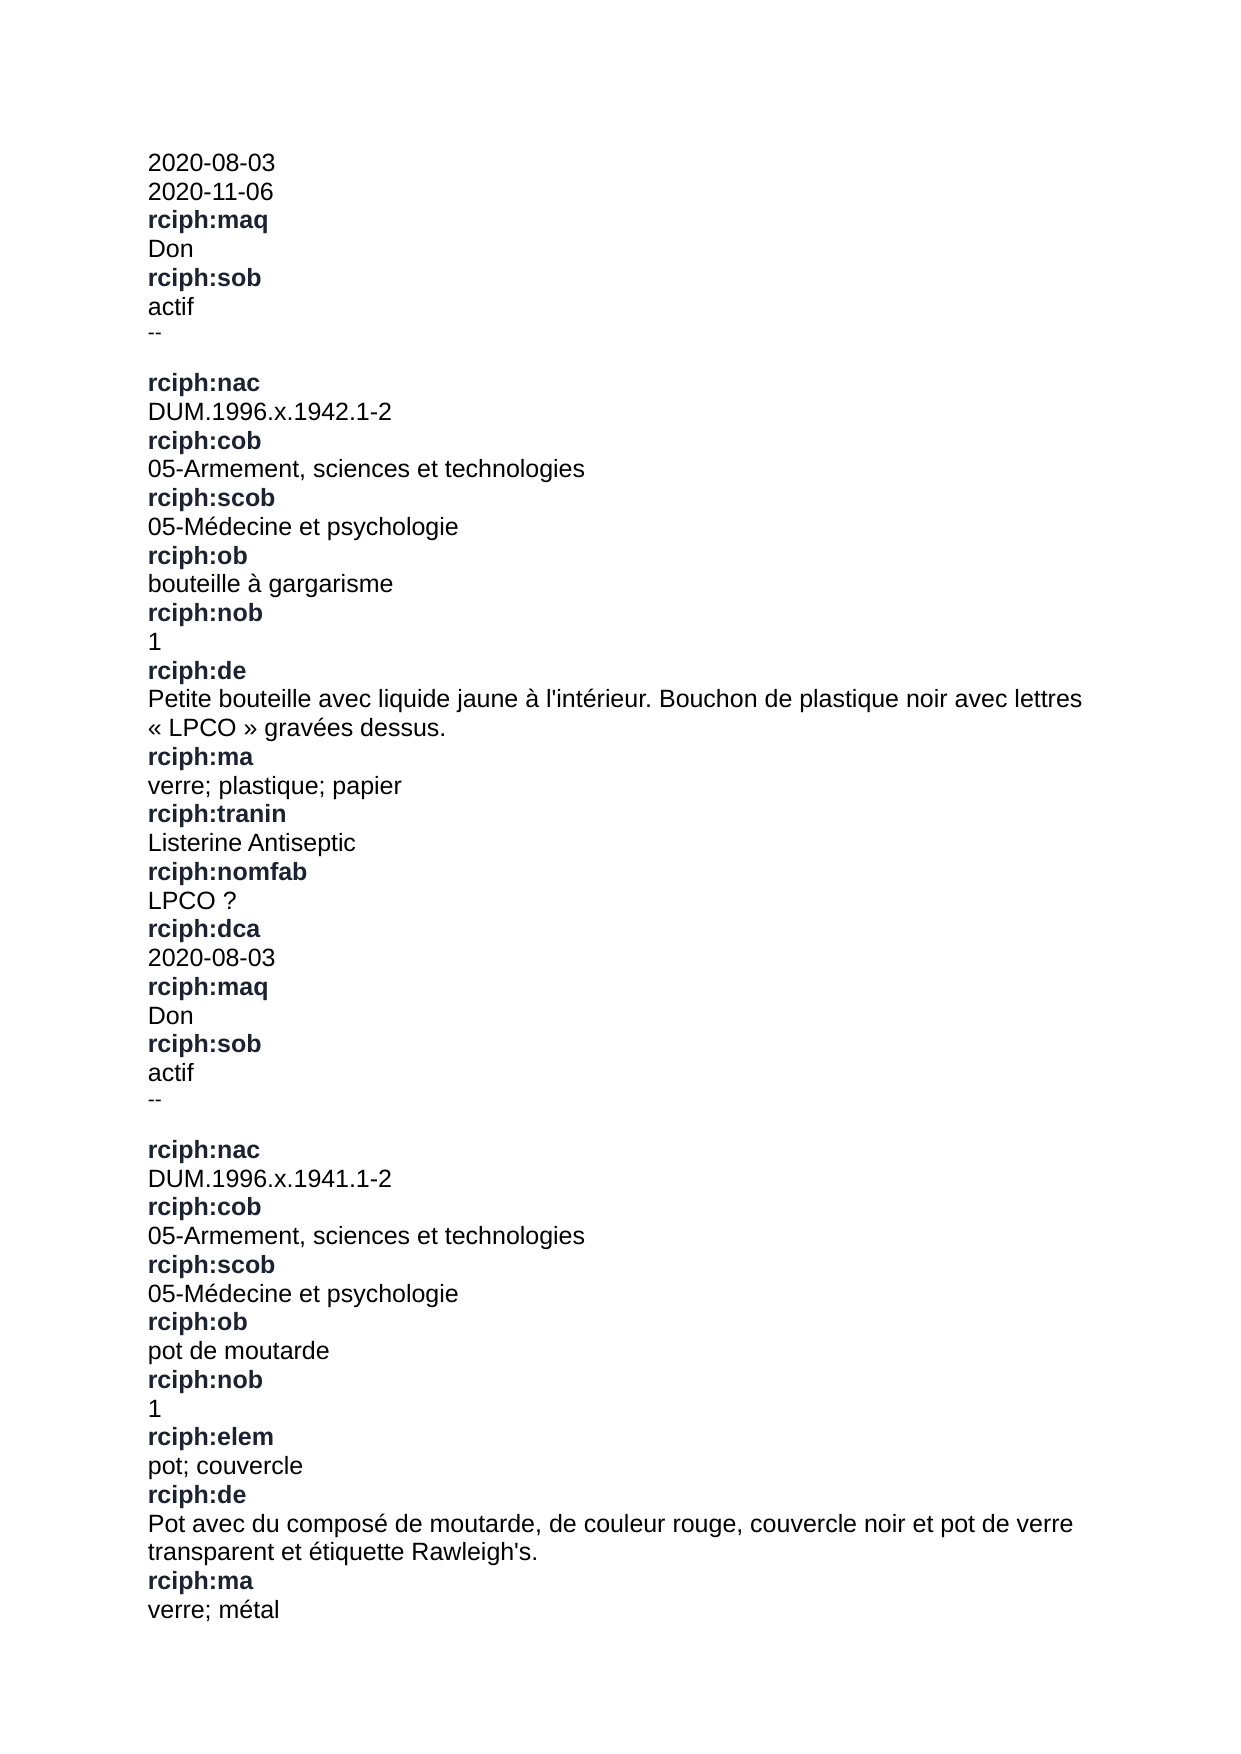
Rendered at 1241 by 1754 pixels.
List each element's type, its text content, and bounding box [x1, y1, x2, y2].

text verre; plastique; papier [148, 771, 1092, 799]
text rciph:scob [148, 483, 1092, 512]
text Don [148, 1001, 1092, 1029]
text 05-Armement, sciences et technologies [148, 1221, 1092, 1250]
text rciph:de [148, 1480, 1092, 1508]
text verre; métal [148, 1595, 1092, 1623]
text 1 [148, 1393, 1092, 1422]
text rciph:nac [148, 368, 1092, 397]
text rciph:tranin [148, 799, 1092, 828]
text rciph:ob [148, 541, 1092, 569]
text rciph:nac [148, 1135, 1092, 1163]
text Listerine Antiseptic [148, 828, 1092, 857]
text 05-Armement, sciences et technologies [148, 454, 1092, 483]
text actif [148, 1058, 1092, 1087]
text rciph:nob [148, 1365, 1092, 1393]
text 2020-08-03 [148, 148, 1092, 176]
text rciph:maq [148, 205, 1092, 234]
text bouteille à gargarisme [148, 569, 1092, 598]
text -- [148, 320, 1092, 344]
text pot de moutarde [148, 1336, 1092, 1365]
text pot; couvercle [148, 1451, 1092, 1480]
text rciph:ob [148, 1307, 1092, 1336]
text 05-Médecine et psychologie [148, 1278, 1092, 1307]
text rciph:sob [148, 1029, 1092, 1058]
text rciph:nob [148, 598, 1092, 627]
text rciph:dca [148, 914, 1092, 943]
text -- [148, 1087, 1092, 1111]
text Pot avec du composé de moutarde, de couleur rouge, couvercle noir et pot de verre transparent et étiquette Rawleigh's. [148, 1508, 1092, 1566]
text 2020-08-03 [148, 943, 1092, 972]
text rciph:cob [148, 426, 1092, 454]
text rciph:sob [148, 263, 1092, 291]
text rciph:ma [148, 1566, 1092, 1595]
text Petite bouteille avec liquide jaune à l'intérieur. Bouchon de plastique noir avec lettres « LPCO » gravées dessus. [148, 684, 1092, 742]
text actif [148, 291, 1092, 320]
text 05-Médecine et psychologie [148, 512, 1092, 541]
text DUM.1996.x.1941.1-2 [148, 1163, 1092, 1192]
text 1 [148, 627, 1092, 656]
text Don [148, 234, 1092, 263]
text 2020-11-06 [148, 176, 1092, 205]
text rciph:cob [148, 1192, 1092, 1221]
text rciph:scob [148, 1250, 1092, 1278]
text rciph:nomfab [148, 857, 1092, 886]
text rciph:maq [148, 972, 1092, 1001]
text LPCO ? [148, 886, 1092, 914]
text DUM.1996.x.1942.1-2 [148, 397, 1092, 426]
text rciph:elem [148, 1422, 1092, 1451]
text rciph:ma [148, 742, 1092, 771]
text rciph:de [148, 656, 1092, 684]
